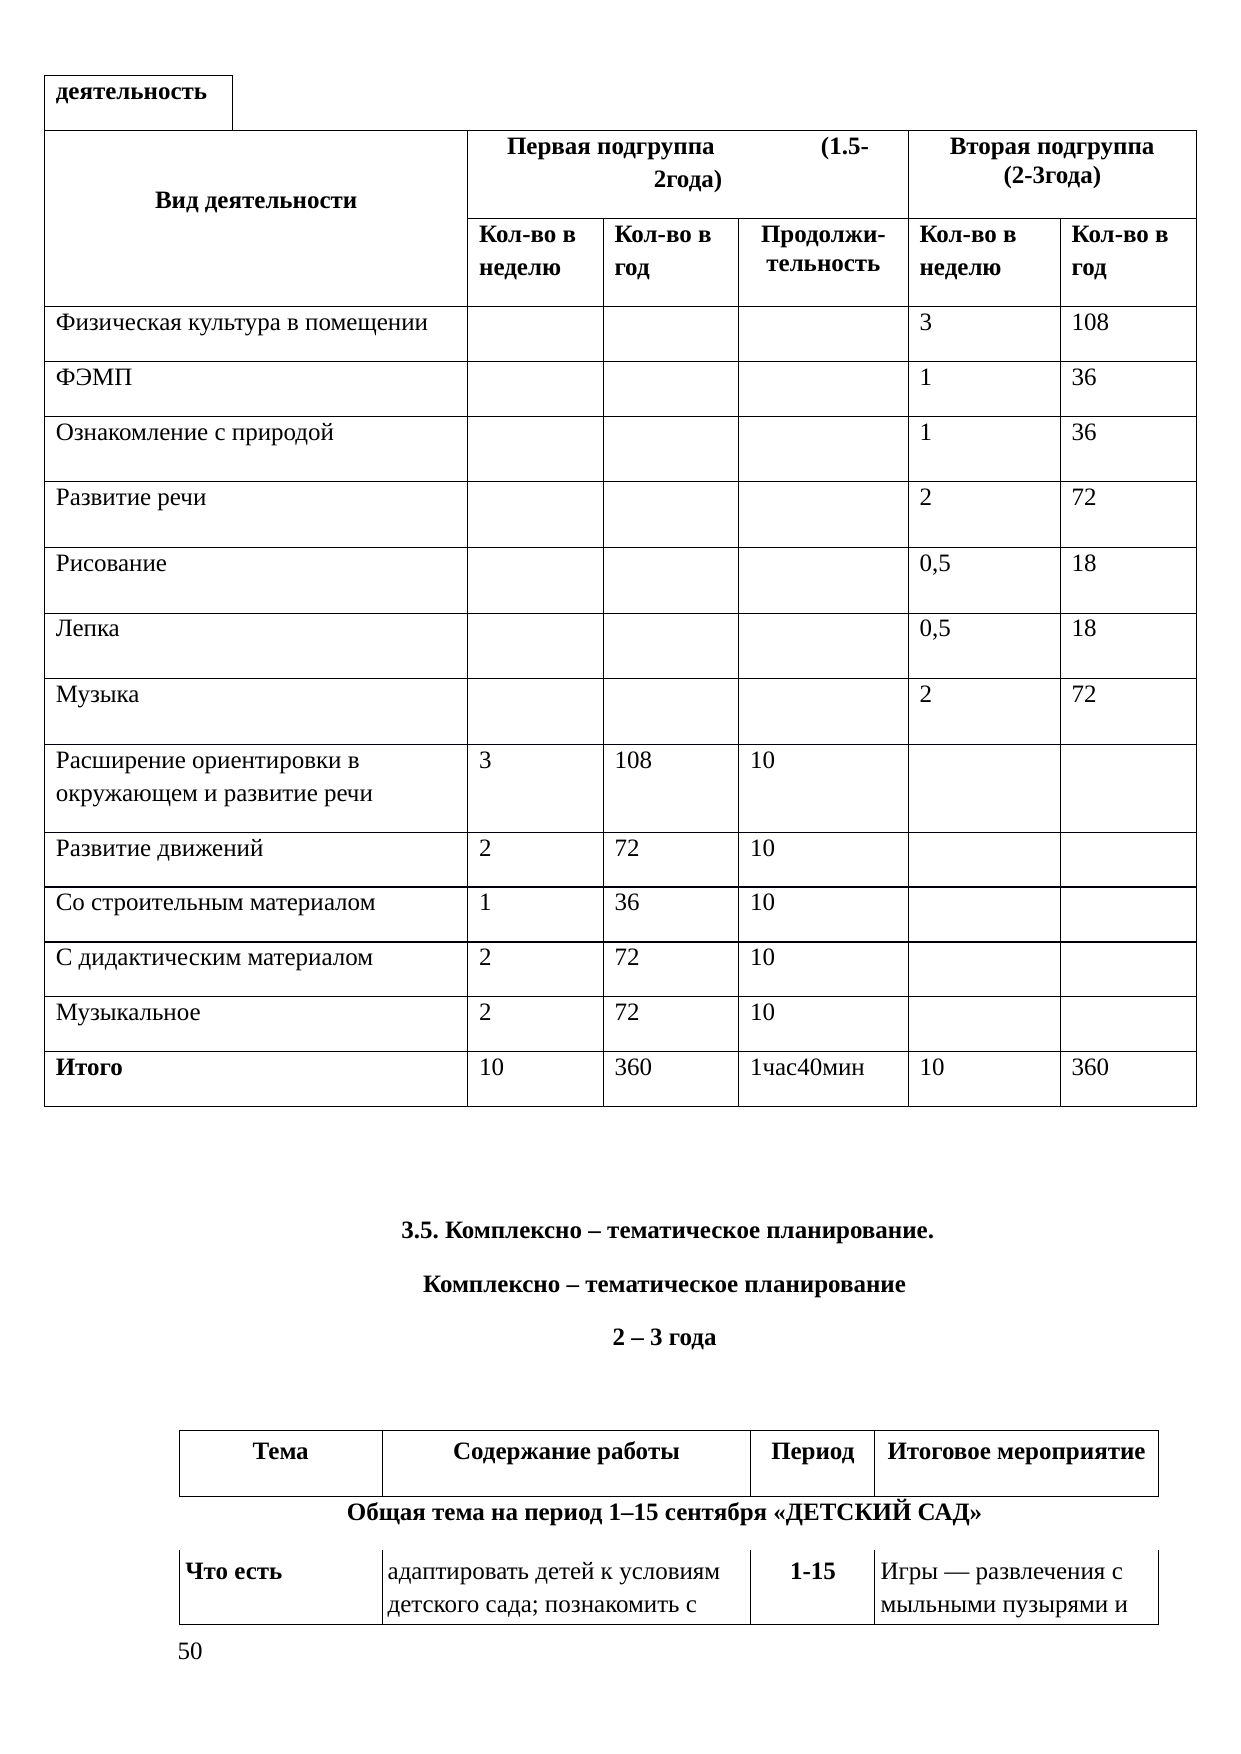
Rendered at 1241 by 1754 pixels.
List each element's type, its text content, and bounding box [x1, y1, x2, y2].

table_cell 1 [909, 417, 1060, 481]
table_cell [604, 417, 738, 481]
table_cell Кол-во в год [604, 219, 738, 306]
table_cell 18 [1061, 614, 1196, 678]
table_cell [468, 614, 603, 678]
table_cell [604, 362, 738, 416]
table_cell 18 [1061, 548, 1196, 612]
table_cell 1 [909, 362, 1060, 416]
table_cell 10 [909, 1052, 1060, 1106]
table_cell [468, 307, 603, 361]
table_cell 0,5 [909, 614, 1060, 678]
table_cell [739, 307, 908, 361]
table_cell 360 [1061, 1052, 1196, 1106]
table_cell [1061, 745, 1196, 832]
table_cell [468, 548, 603, 612]
table_cell [909, 888, 1060, 941]
table_header деятельность [45, 76, 232, 130]
table_cell [739, 362, 908, 416]
table_cell [468, 679, 603, 744]
table_cell [739, 679, 908, 744]
table_cell [909, 833, 1060, 886]
table_cell [468, 362, 603, 416]
table_cell [468, 417, 603, 481]
table_cell Кол-во в неделю [468, 219, 603, 306]
table_cell Вторая подгруппа (2-3года) [909, 131, 1196, 218]
table_cell [739, 417, 908, 481]
text Комплексно – тематическое планирование [177, 1269, 1152, 1297]
table_cell 10 [468, 1052, 603, 1106]
table_cell [909, 943, 1060, 996]
table_cell Музыкальное [45, 997, 467, 1051]
table_cell Лепка [45, 614, 467, 678]
table_cell 72 [604, 997, 738, 1051]
table_cell [604, 482, 738, 547]
table_cell 10 [739, 997, 908, 1051]
table_header Период [751, 1431, 874, 1496]
table_cell [1061, 833, 1196, 886]
table_cell Расширение ориентировки в окружающем и развитие речи [45, 745, 467, 832]
table_header 1-15 [751, 1550, 874, 1624]
table_cell [604, 679, 738, 744]
table_cell [604, 548, 738, 612]
table_cell ФЭМП [45, 362, 467, 416]
table_cell 2 [909, 679, 1060, 744]
table_header Содержание работы [383, 1431, 750, 1496]
table_header Тема [180, 1431, 382, 1496]
text 3.5. Комплексно – тематическое планирование. [177, 1215, 1152, 1243]
table_cell [909, 997, 1060, 1051]
text 2 – 3 года [177, 1322, 1152, 1351]
table_cell 0,5 [909, 548, 1060, 612]
table_cell [739, 548, 908, 612]
table_cell Продолжи- тельность [739, 219, 908, 306]
table_cell Развитие речи [45, 482, 467, 547]
table_cell 2 [909, 482, 1060, 547]
table_cell Кол-во в неделю [909, 219, 1060, 306]
table_cell 72 [604, 833, 738, 886]
table_cell 2 [468, 943, 603, 996]
table_cell [1061, 888, 1196, 941]
table_header Что есть [180, 1550, 382, 1624]
table_header Игры — развлечения с мыльными пузырями и [875, 1550, 1158, 1624]
table_cell Музыка [45, 679, 467, 744]
table_cell 72 [604, 943, 738, 996]
table_cell [909, 745, 1060, 832]
table_cell 10 [739, 833, 908, 886]
table_cell [468, 482, 603, 547]
table_cell [739, 614, 908, 678]
table_cell [1061, 943, 1196, 996]
table_cell [739, 482, 908, 547]
table_cell 1 [468, 888, 603, 941]
table_header Итоговое мероприятие [875, 1431, 1158, 1496]
table_cell Первая подгруппа (1.5-2года) [468, 131, 908, 218]
table_cell 72 [1061, 482, 1196, 547]
table_cell Итого [45, 1052, 467, 1106]
table_cell Ознакомление с природой [45, 417, 467, 481]
table_cell 2 [468, 997, 603, 1051]
table_cell [604, 614, 738, 678]
table_cell 1час40мин [739, 1052, 908, 1106]
table_header [233, 75, 1196, 130]
table_cell 10 [739, 888, 908, 941]
table_cell 10 [739, 943, 908, 996]
table_cell 36 [1061, 417, 1196, 481]
table_cell 10 [739, 745, 908, 832]
table_cell 3 [468, 745, 603, 832]
table_cell 72 [1061, 679, 1196, 744]
table_cell Со строительным материалом [45, 888, 467, 941]
table_cell 2 [468, 833, 603, 886]
table_header адаптировать детей к условиям детского сада; познакомить с [383, 1550, 750, 1624]
table_cell 36 [1061, 362, 1196, 416]
table_cell 108 [604, 745, 738, 832]
table_cell Рисование [45, 548, 467, 612]
table_cell Вид деятельности [45, 131, 467, 306]
table_cell 108 [1061, 307, 1196, 361]
table_cell 3 [909, 307, 1060, 361]
table_cell 360 [604, 1052, 738, 1106]
text Общая тема на период 1–15 сентября «ДЕТСКИЙ САД» [177, 1497, 1152, 1525]
table_cell 36 [604, 888, 738, 941]
table_cell Развитие движений [45, 833, 467, 886]
table_cell [604, 307, 738, 361]
table_cell Кол-во в год [1061, 219, 1196, 306]
table_cell С дидактическим материалом [45, 943, 467, 996]
table_cell [1061, 997, 1196, 1051]
table_cell Физическая культура в помещении [45, 307, 467, 361]
